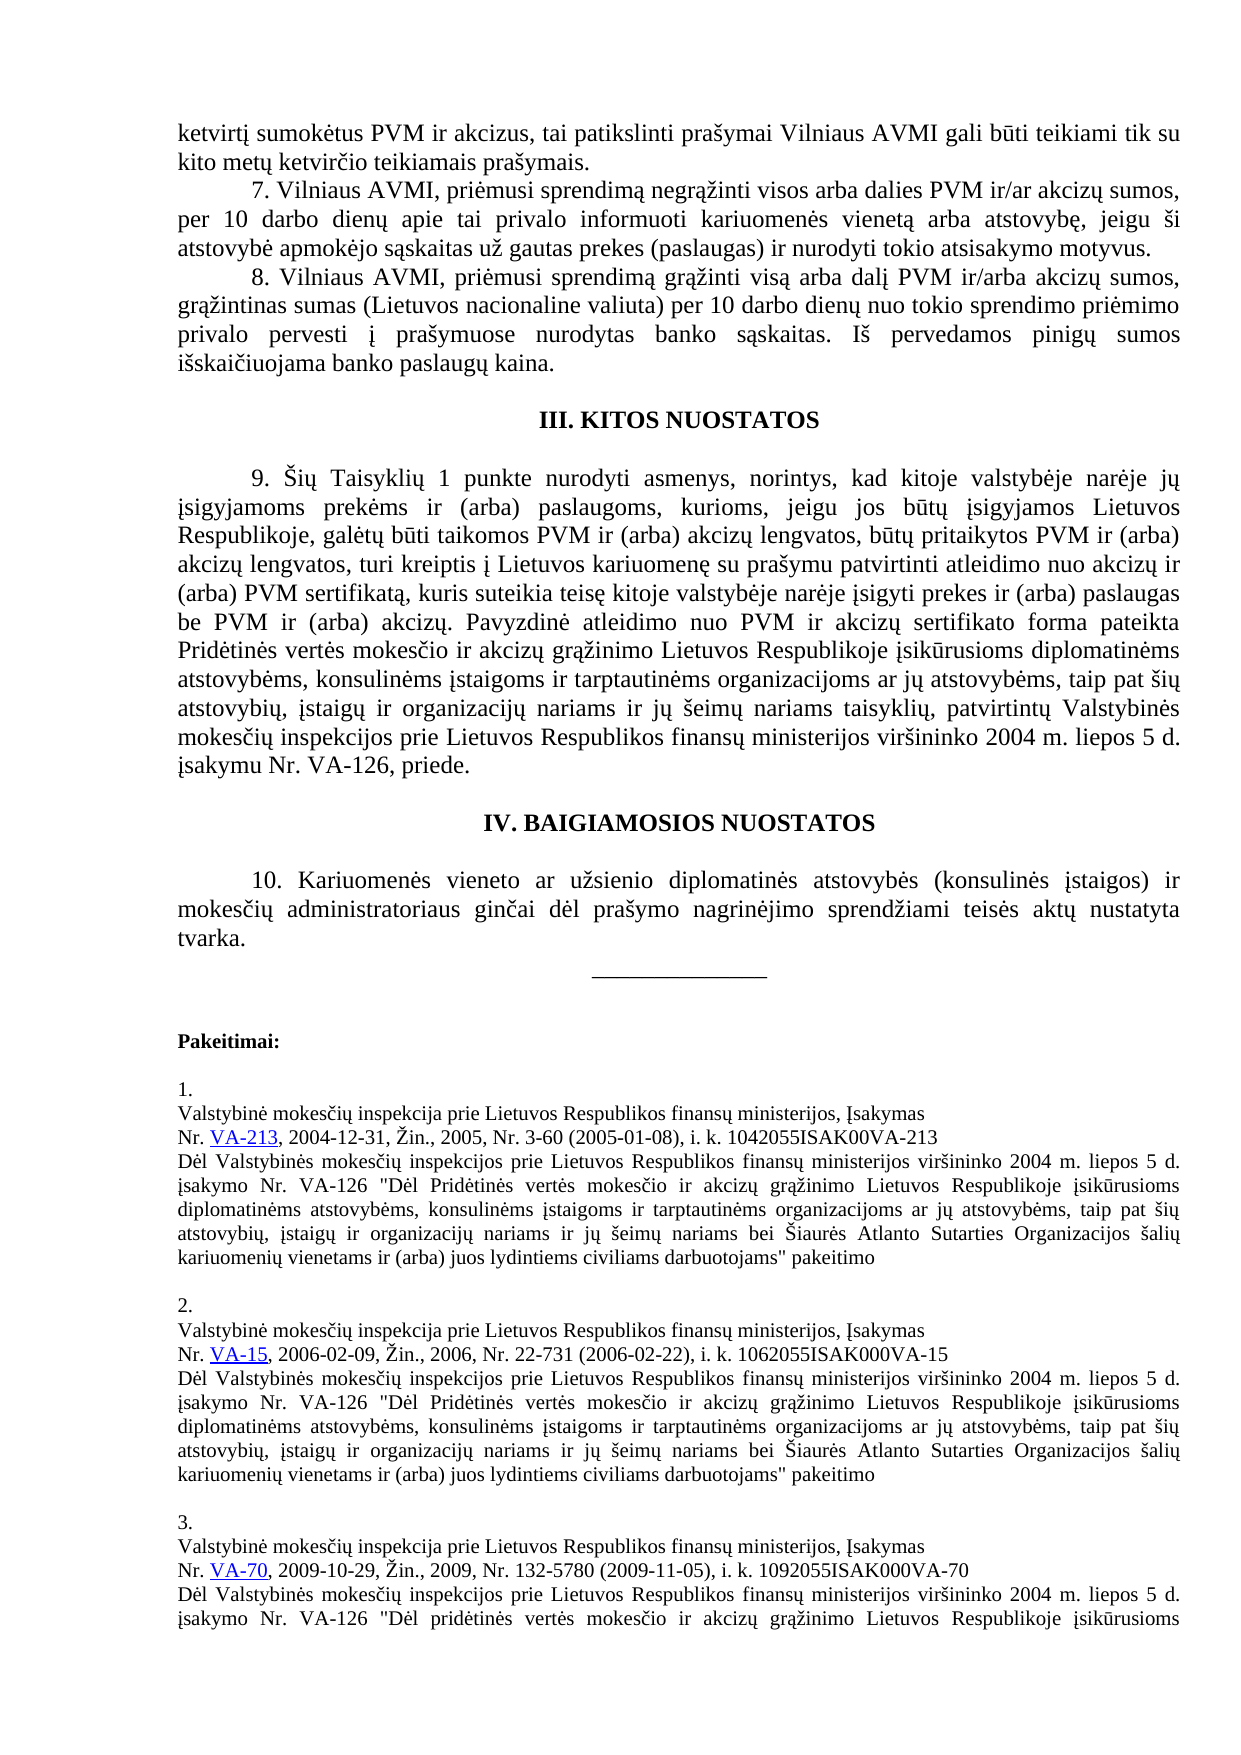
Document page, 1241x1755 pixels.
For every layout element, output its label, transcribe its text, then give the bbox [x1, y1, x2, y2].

text Valstybinė mokesčių inspekcija prie Lietuvos Respublikos finansų ministerijos, Įsakymas [177, 1101, 1181, 1125]
text ketvirtį sumokėtus PVM ir akcizus, tai patikslinti prašymai Vilniaus AVMI gali būti teikiami tik su kito metų ketvirčio teikiamais prašymais. [177, 118, 1181, 176]
text Valstybinė mokesčių inspekcija prie Lietuvos Respublikos finansų ministerijos, Įsakymas [177, 1534, 1181, 1558]
text III. KITOS NUOSTATOS [177, 406, 1181, 434]
text 3. [177, 1510, 1181, 1534]
text Nr. VA-15, 2006-02-09, Žin., 2006, Nr. 22-731 (2006-02-22), i. k. 1062055ISAK000VA-15 [177, 1342, 1181, 1366]
text 2. [177, 1293, 1181, 1317]
text 7. Vilniaus AVMI, priėmusi sprendimą negrąžinti visos arba dalies PVM ir/ar akcizų sumos, per 10 darbo dienų apie tai privalo informuoti kariuomenės vienetą arba atstovybę, jeigu ši atstovybė apmokėjo sąskaitas už gautas prekes (paslaugas) ir nurodyti tokio atsisakymo motyvus. [177, 176, 1181, 262]
text Valstybinė mokesčių inspekcija prie Lietuvos Respublikos finansų ministerijos, Įsakymas [177, 1317, 1181, 1342]
text IV. BAIGIAMOSIOS NUOSTATOS [177, 808, 1181, 837]
text Dėl Valstybinės mokesčių inspekcijos prie Lietuvos Respublikos finansų ministerijos viršininko 2004 m. liepos 5 d. įsakymo Nr. VA-126 "Dėl pridėtinės vertės mokesčio ir akcizų grąžinimo Lietuvos Respublikoje įsikūrusioms [177, 1582, 1181, 1630]
text Dėl Valstybinės mokesčių inspekcijos prie Lietuvos Respublikos finansų ministerijos viršininko 2004 m. liepos 5 d. įsakymo Nr. VA-126 "Dėl Pridėtinės vertės mokesčio ir akcizų grąžinimo Lietuvos Respublikoje įsikūrusioms diplomatinėms atstovybėms, konsulinėms įstaigoms ir tarptautinėms organizacijoms ar jų atstovybėms, taip pat šių atstovybių, įstaigų ir organizacijų nariams ir jų šeimų nariams bei Šiaurės Atlanto Sutarties Organizacijos šalių kariuomenių vienetams ir (arba) juos lydintiems civiliams darbuotojams" pakeitimo [177, 1366, 1181, 1486]
text Dėl Valstybinės mokesčių inspekcijos prie Lietuvos Respublikos finansų ministerijos viršininko 2004 m. liepos 5 d. įsakymo Nr. VA-126 "Dėl Pridėtinės vertės mokesčio ir akcizų grąžinimo Lietuvos Respublikoje įsikūrusioms diplomatinėms atstovybėms, konsulinėms įstaigoms ir tarptautinėms organizacijoms ar jų atstovybėms, taip pat šių atstovybių, įstaigų ir organizacijų nariams ir jų šeimų nariams bei Šiaurės Atlanto Sutarties Organizacijos šalių kariuomenių vienetams ir (arba) juos lydintiems civiliams darbuotojams" pakeitimo [177, 1149, 1181, 1269]
text 9. Šių Taisyklių 1 punkte nurodyti asmenys, norintys, kad kitoje valstybėje narėje jų įsigyjamoms prekėms ir (arba) paslaugoms, kurioms, jeigu jos būtų įsigyjamos Lietuvos Respublikoje, galėtų būti taikomos PVM ir (arba) akcizų lengvatos, būtų pritaikytos PVM ir (arba) akcizų lengvatos, turi kreiptis į Lietuvos kariuomenę su prašymu patvirtinti atleidimo nuo akcizų ir (arba) PVM sertifikatą, kuris suteikia teisę kitoje valstybėje narėje įsigyti prekes ir (arba) paslaugas be PVM ir (arba) akcizų. Pavyzdinė atleidimo nuo PVM ir akcizų sertifikato forma pateikta Pridėtinės vertės mokesčio ir akcizų grąžinimo Lietuvos Respublikoje įsikūrusioms diplomatinėms atstovybėms, konsulinėms įstaigoms ir tarptautinėms organizacijoms ar jų atstovybėms, taip pat šių atstovybių, įstaigų ir organizacijų nariams ir jų šeimų nariams taisyklių, patvirtintų Valstybinės mokesčių inspekcijos prie Lietuvos Respublikos finansų ministerijos viršininko 2004 m. liepos 5 d. įsakymu Nr. VA-126, priede. [177, 463, 1181, 779]
text ______________ [177, 952, 1181, 981]
text Pakeitimai: [177, 1029, 1181, 1053]
text 1. [177, 1077, 1181, 1101]
text 8. Vilniaus AVMI, priėmusi sprendimą grąžinti visą arba dalį PVM ir/arba akcizų sumos, grąžintinas sumas (Lietuvos nacionaline valiuta) per 10 darbo dienų nuo tokio sprendimo priėmimo privalo pervesti į prašymuose nurodytas banko sąskaitas. Iš pervedamos pinigų sumos išskaičiuojama banko paslaugų kaina. [177, 262, 1181, 377]
text 10. Kariuomenės vieneto ar užsienio diplomatinės atstovybės (konsulinės įstaigos) ir mokesčių administratoriaus ginčai dėl prašymo nagrinėjimo sprendžiami teisės aktų nustatyta tvarka. [177, 866, 1181, 952]
text Nr. VA-213, 2004-12-31, Žin., 2005, Nr. 3-60 (2005-01-08), i. k. 1042055ISAK00VA-213 [177, 1125, 1181, 1149]
text Nr. VA-70, 2009-10-29, Žin., 2009, Nr. 132-5780 (2009-11-05), i. k. 1092055ISAK000VA-70 [177, 1558, 1181, 1582]
